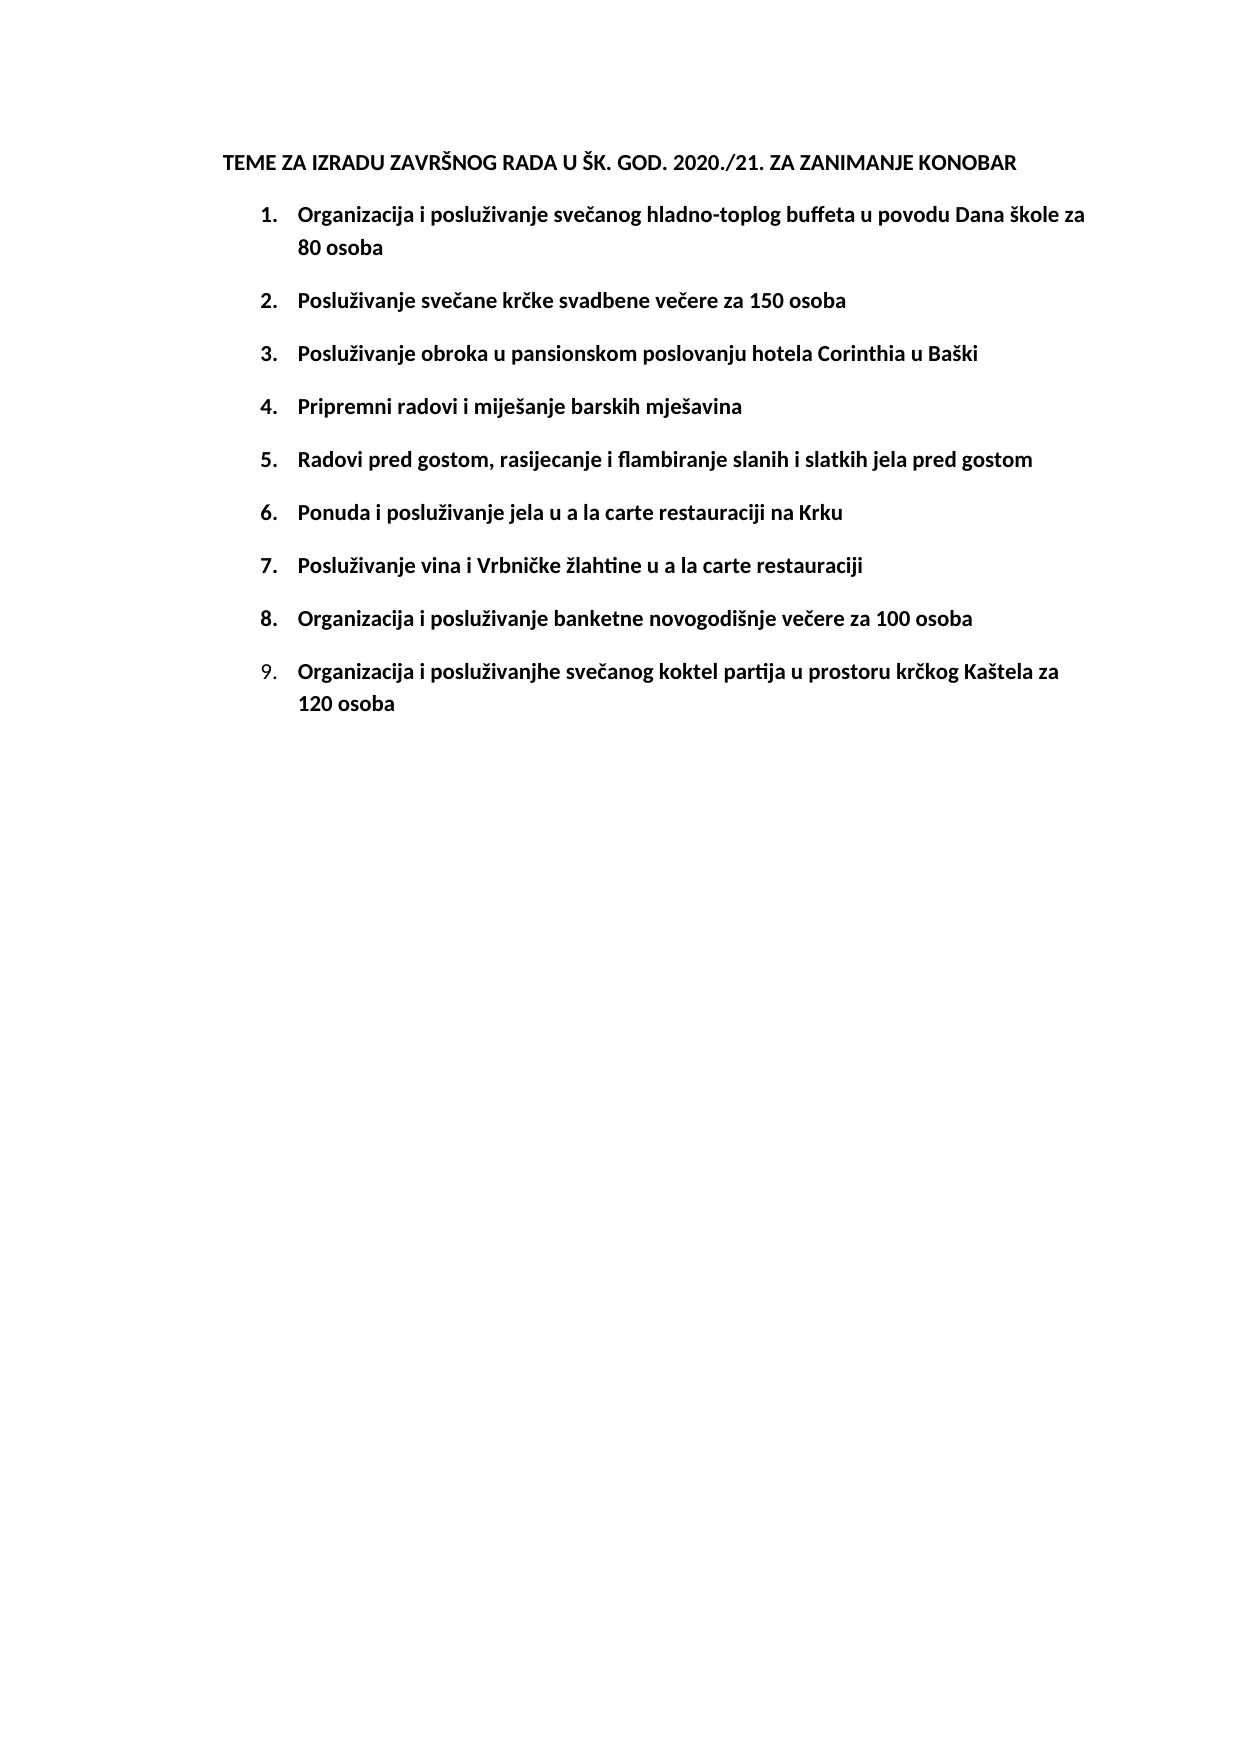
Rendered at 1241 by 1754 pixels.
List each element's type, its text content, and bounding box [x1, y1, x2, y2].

list Radovi pred gostom, rasijecanje i flambiranje slanih i slatkih jela pred gostom [260, 445, 1093, 473]
list Organizacija i posluživanje svečanog hladno-toplog buffeta u povodu Dana škole za 80 osoba [260, 201, 1093, 261]
list Organizacija i posluživanjhe svečanog koktel partija u prostoru krčkog Kaštela za 120 osoba [260, 657, 1093, 717]
list Pripremni radovi i miješanje barskih mješavina [260, 392, 1093, 420]
list Organizacija i posluživanje banketne novogodišnje večere za 100 osoba [260, 604, 1093, 632]
list Posluživanje svečane krčke svadbene večere za 150 osoba [260, 286, 1093, 314]
list Ponuda i posluživanje jela u a la carte restauraciji na Krku [260, 498, 1093, 526]
text TEME ZA IZRADU ZAVRŠNOG RADA U ŠK. GOD. 2020./21. ZA ZANIMANJE KONOBAR [148, 148, 1093, 176]
list Posluživanje obroka u pansionskom poslovanju hotela Corinthia u Baški [260, 339, 1093, 367]
list Posluživanje vina i Vrbničke žlahtine u a la carte restauraciji [260, 551, 1093, 579]
